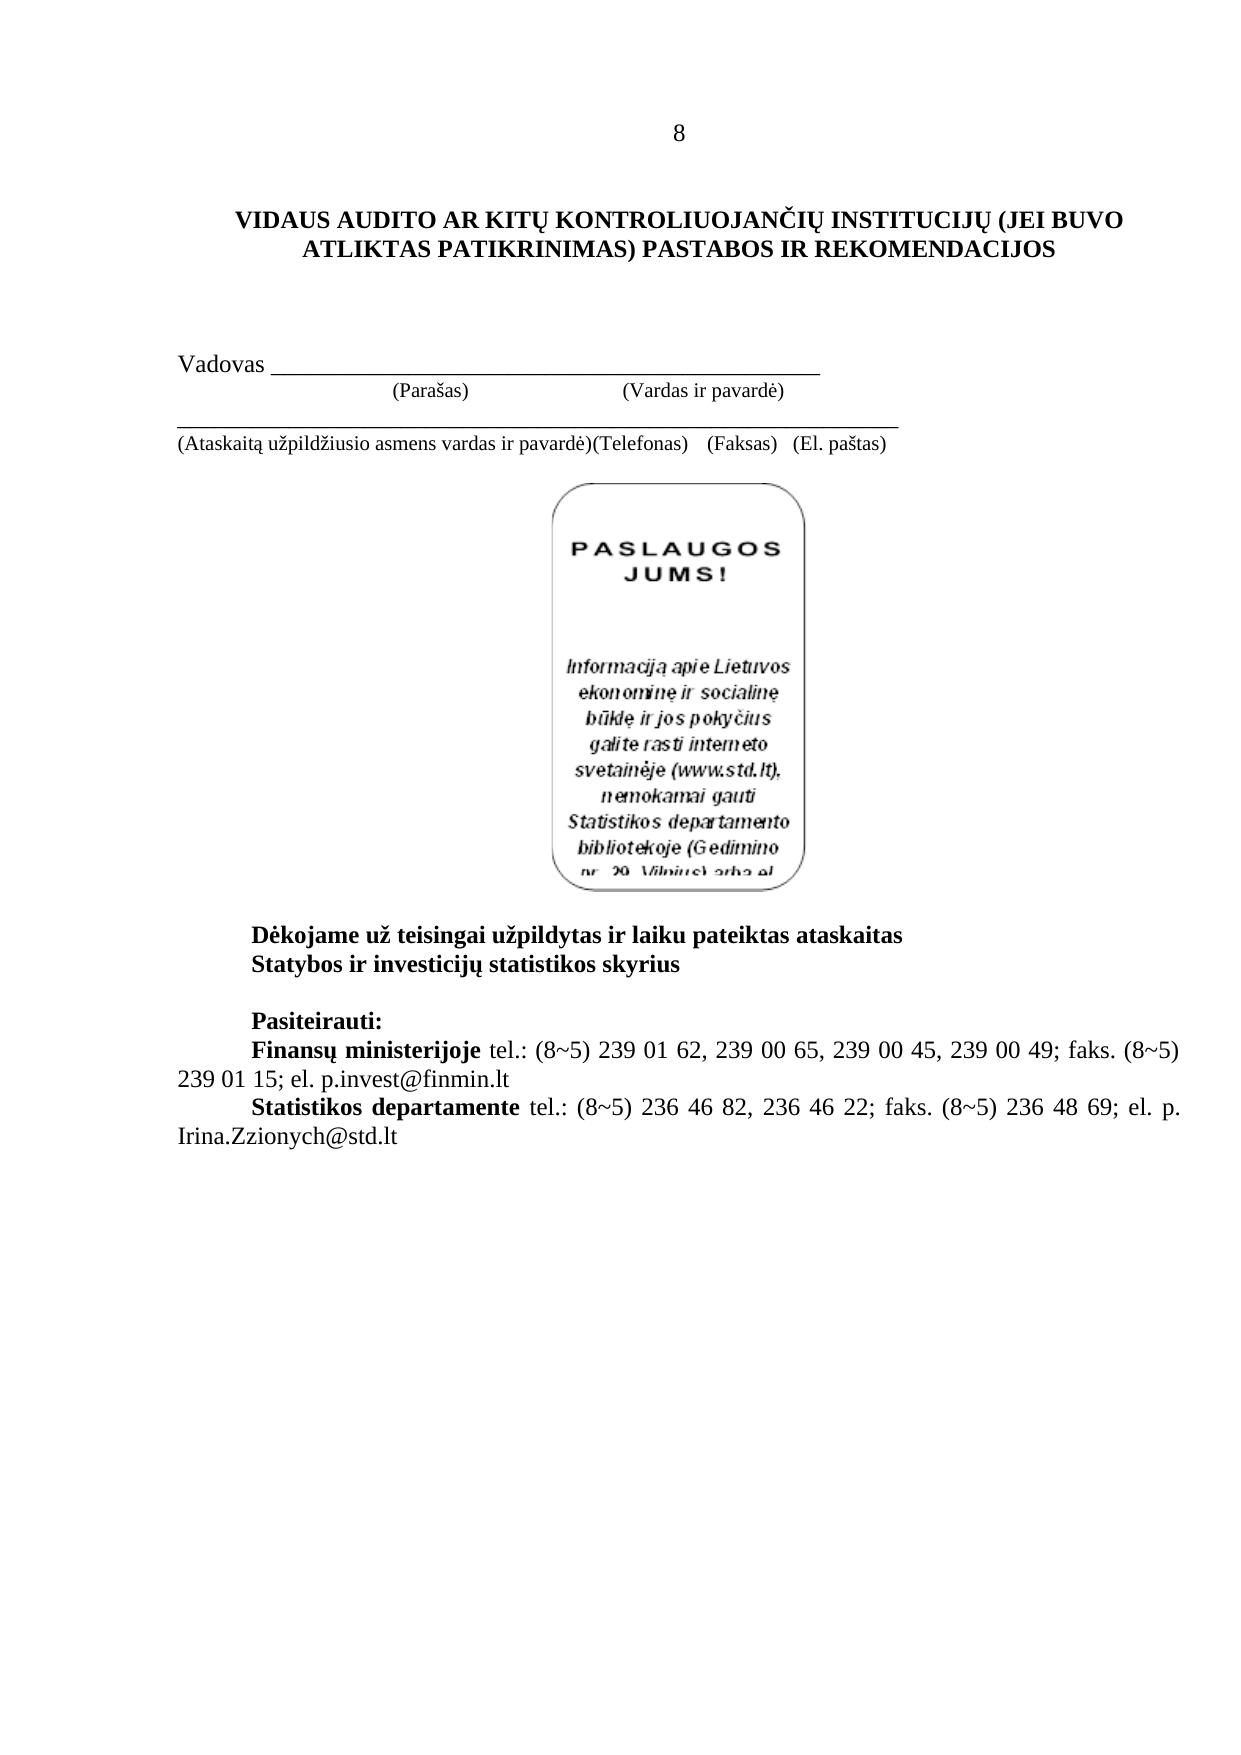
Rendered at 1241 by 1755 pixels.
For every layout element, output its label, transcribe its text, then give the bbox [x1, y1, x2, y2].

text Finansų ministerijoje tel.: (8~5) 239 01 62, 239 00 65, 239 00 45, 239 00 49; faks. (8~5) 239 01 15; el. p.invest@finmin.lt [177, 1035, 1181, 1092]
text Statybos ir investicijų statistikos skyrius [177, 949, 1181, 977]
text Pasiteirauti: [177, 1006, 1181, 1035]
text Dėkojame už teisingai užpildytas ir laiku pateiktas ataskaitas [177, 920, 1181, 949]
text Statistikos departamente tel.: (8~5) 236 46 82, 236 46 22; faks. (8~5) 236 48 69; el. p. Irina.Zzionych@std.lt [177, 1092, 1181, 1150]
text VIDAUS AUDITO AR KITŲ KONTROLIUOJANČIŲ INSTITUCIJŲ (JEI BUVO ATLIKTAS PATIKRINIMAS) PASTABOS IR REKOMENDACIJOS [177, 205, 1181, 263]
text Vadovas [177, 349, 1181, 378]
text (Ataskaitą užpildžiusio asmens vardas ir pavardė) (Telefonas) (Faksas) (El. paštas) [177, 430, 1181, 454]
text (Parašas) (Vardas ir pavardė) [177, 378, 1181, 402]
